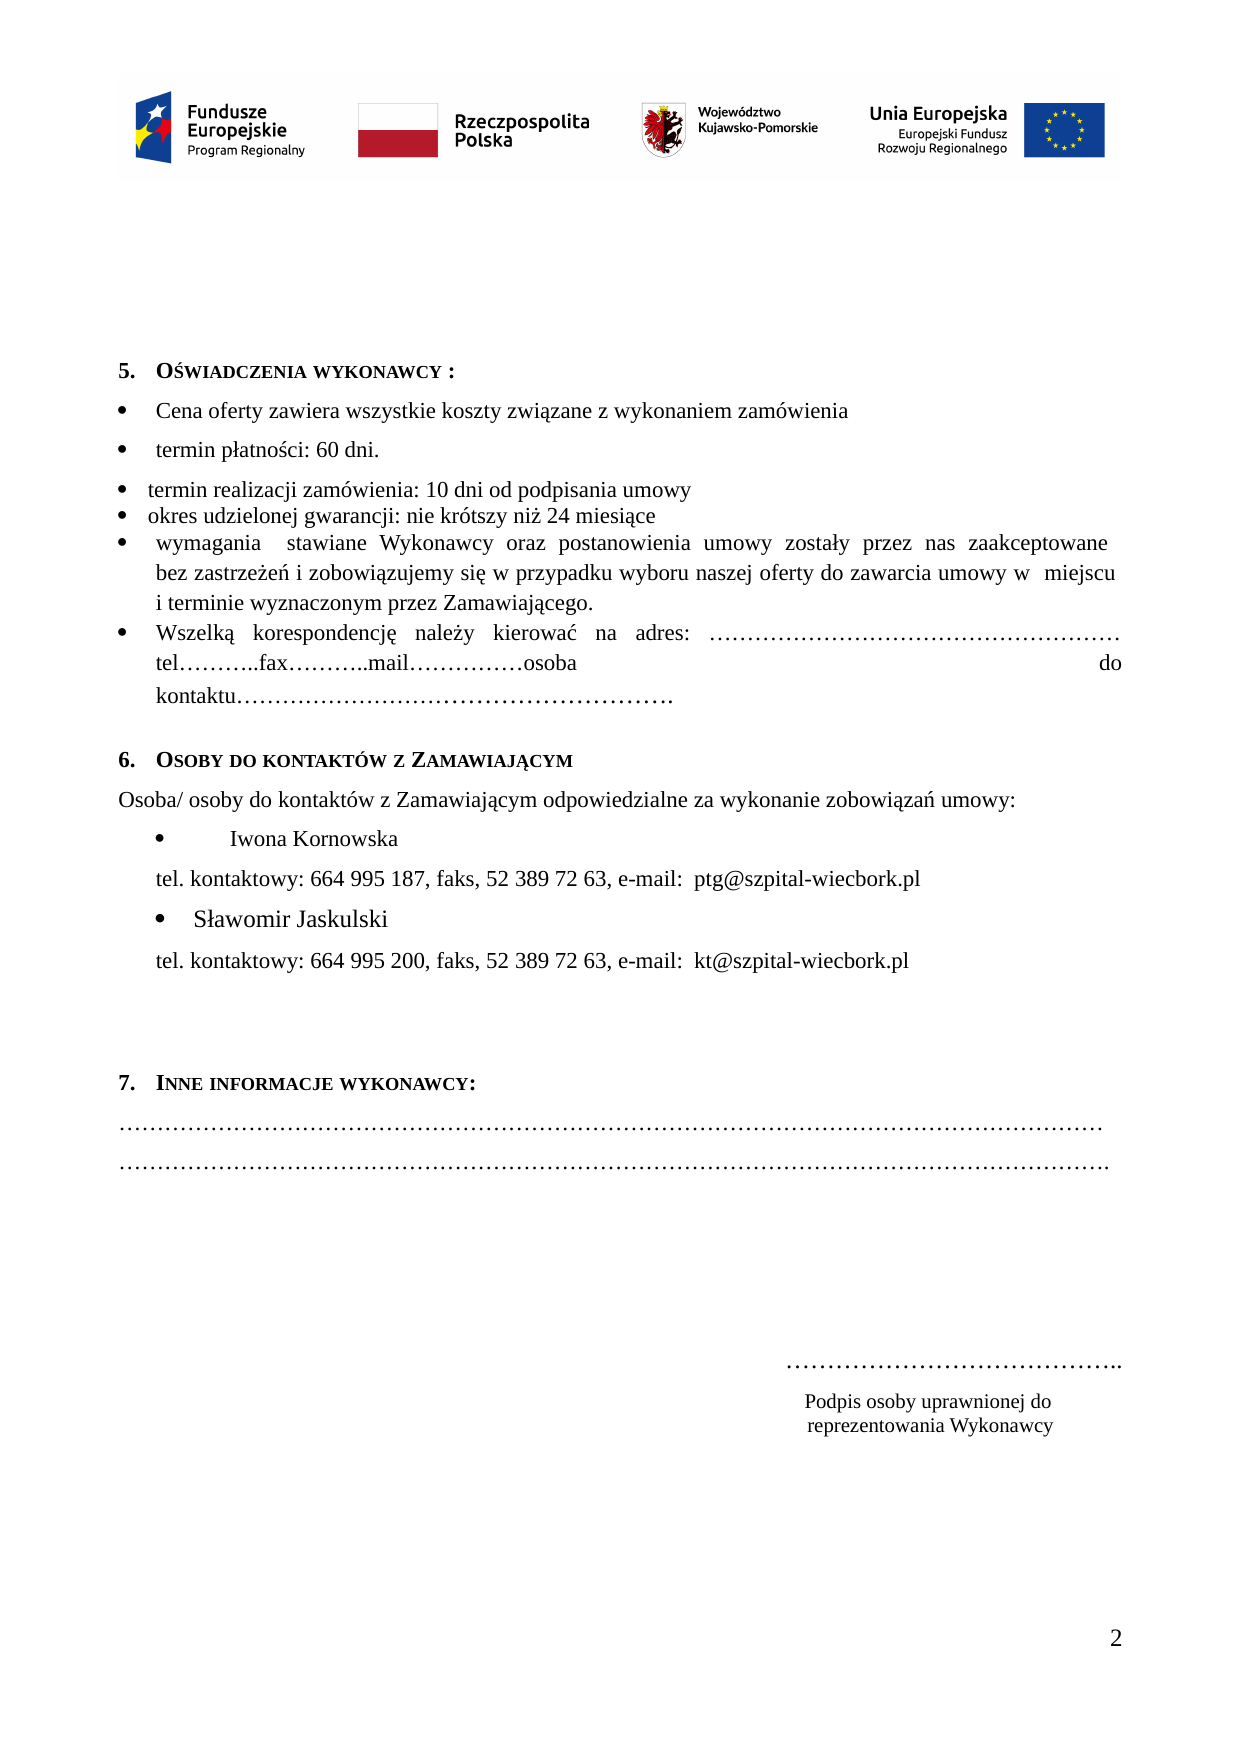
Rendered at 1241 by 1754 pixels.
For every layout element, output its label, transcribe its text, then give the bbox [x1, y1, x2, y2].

text ………………………………….. [124, 1346, 1122, 1374]
text Osoba/ osoby do kontaktów z Zamawiającym odpowiedzialne za wykonanie zobowiązań umowy: [118, 786, 1122, 812]
text ……………………………………………………………………………………………………………………………………………………………………………………………………………………………………. [118, 1109, 1122, 1174]
text reprezentowania Wykonawcy [124, 1413, 1122, 1437]
list okres udzielonej gwarancji: nie krótszy niż 24 miesiące [118, 502, 1122, 529]
list Wszelką korespondencję należy kierować na adres: ……………………………………………… tel………..fax………..mail……………osoba do kontaktu………………………………………………. [118, 619, 1122, 709]
list termin realizacji zamówienia: 10 dni od podpisania umowy [118, 476, 1122, 502]
list Iwona Kornowska [156, 825, 1122, 851]
list Oświadczenia wykonawcy : [118, 357, 1122, 384]
text tel. kontaktowy: 664 995 187, faks, 52 389 72 63, e-mail: ptg@szpital-wiecbork.pl [156, 864, 1122, 891]
text tel. kontaktowy: 664 995 200, faks, 52 389 72 63, e-mail: kt@szpital-wiecbork.pl [156, 947, 1122, 973]
list Cena oferty zawiera wszystkie koszty związane z wykonaniem zamówienia [118, 397, 1122, 423]
list termin płatności: 60 dni. [118, 436, 1122, 463]
list Sławomir Jaskulski [156, 904, 1122, 933]
text Podpis osoby uprawnionej do [124, 1389, 1122, 1413]
list Osoby do kontaktów z Zamawiającym [118, 746, 1122, 772]
list Inne informacje wykonawcy: [118, 1069, 1122, 1096]
list wymagania stawiane Wykonawcy oraz postanowienia umowy zostały przez nas zaakceptowane bez zastrzeżeń i zobowiązujemy się w przypadku wyboru naszej oferty do zawarcia umowy w miejscu i terminie wyznaczonym przez Zamawiającego. [118, 529, 1122, 615]
